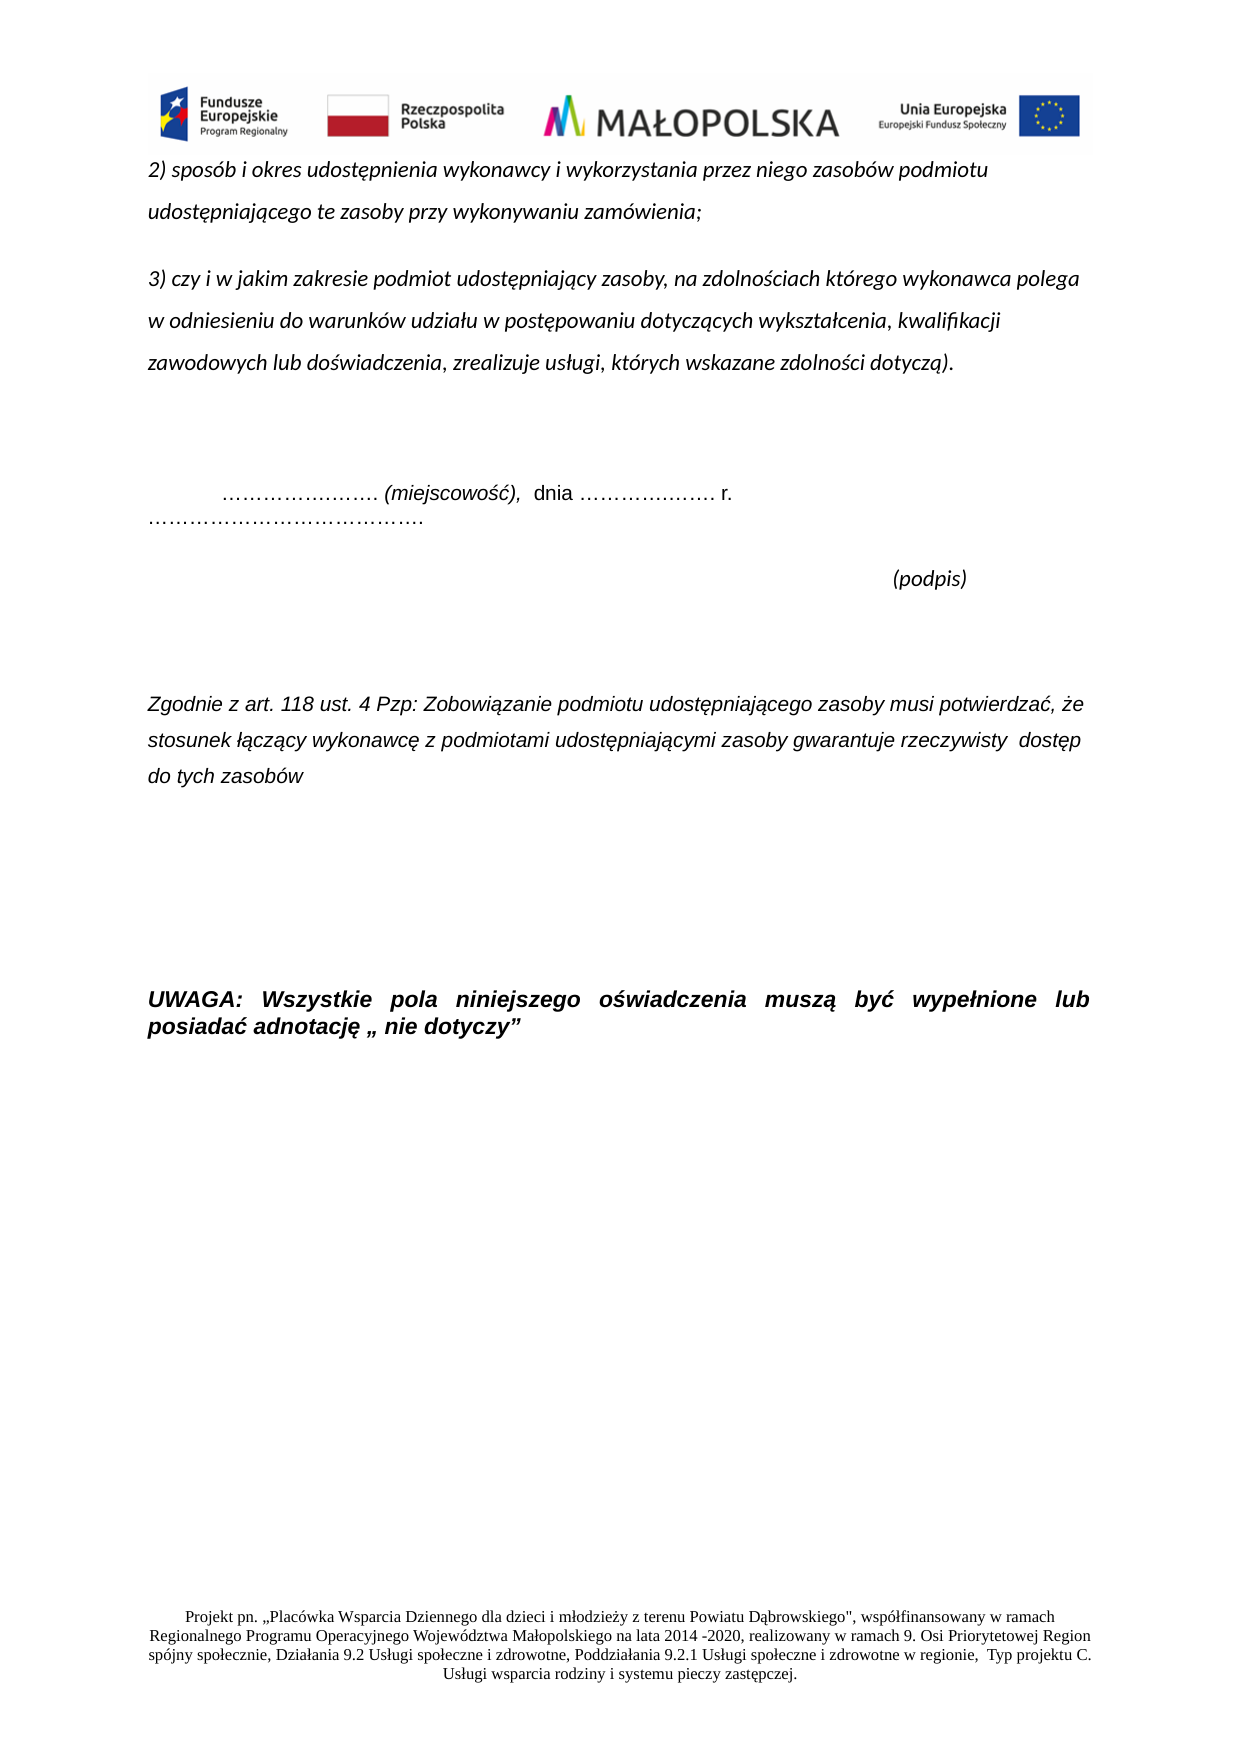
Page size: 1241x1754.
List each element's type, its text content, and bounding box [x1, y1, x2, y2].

text …………….……. (miejscowość), dnia ………….……. r. …………………………………. [146, 457, 1093, 528]
list Zgodnie z art. 118 ust. 4 Pzp: Zobowiązanie podmiotu udostępniającego zasoby musi potwierdzać, że stosunek łączący wykonawcę z podmiotami udostępniającymi zasoby gwarantuje rzeczywisty dostęp do tych zasobów [148, 692, 1093, 788]
list 3) czy i w jakim zakresie podmiot udostępniający zasoby, na zdolnościach którego wykonawca polega w odniesieniu do warunków udziału w postępowaniu dotyczących wykształcenia, kwalifikacji zawodowych lub doświadczenia, zrealizuje usługi, których wskazane zdolności dotyczą). [148, 264, 1093, 376]
list (podpis) [148, 564, 1093, 592]
list 2) sposób i okres udostępnienia wykonawcy i wykorzystania przez niego zasobów podmiotu udostępniającego te zasoby przy wykonywaniu zamówienia; [148, 155, 1093, 225]
text UWAGA: Wszystkie pola niniejszego oświadczenia muszą być wypełnione lub posiadać adnotację „ nie dotyczy” [148, 986, 1093, 1039]
